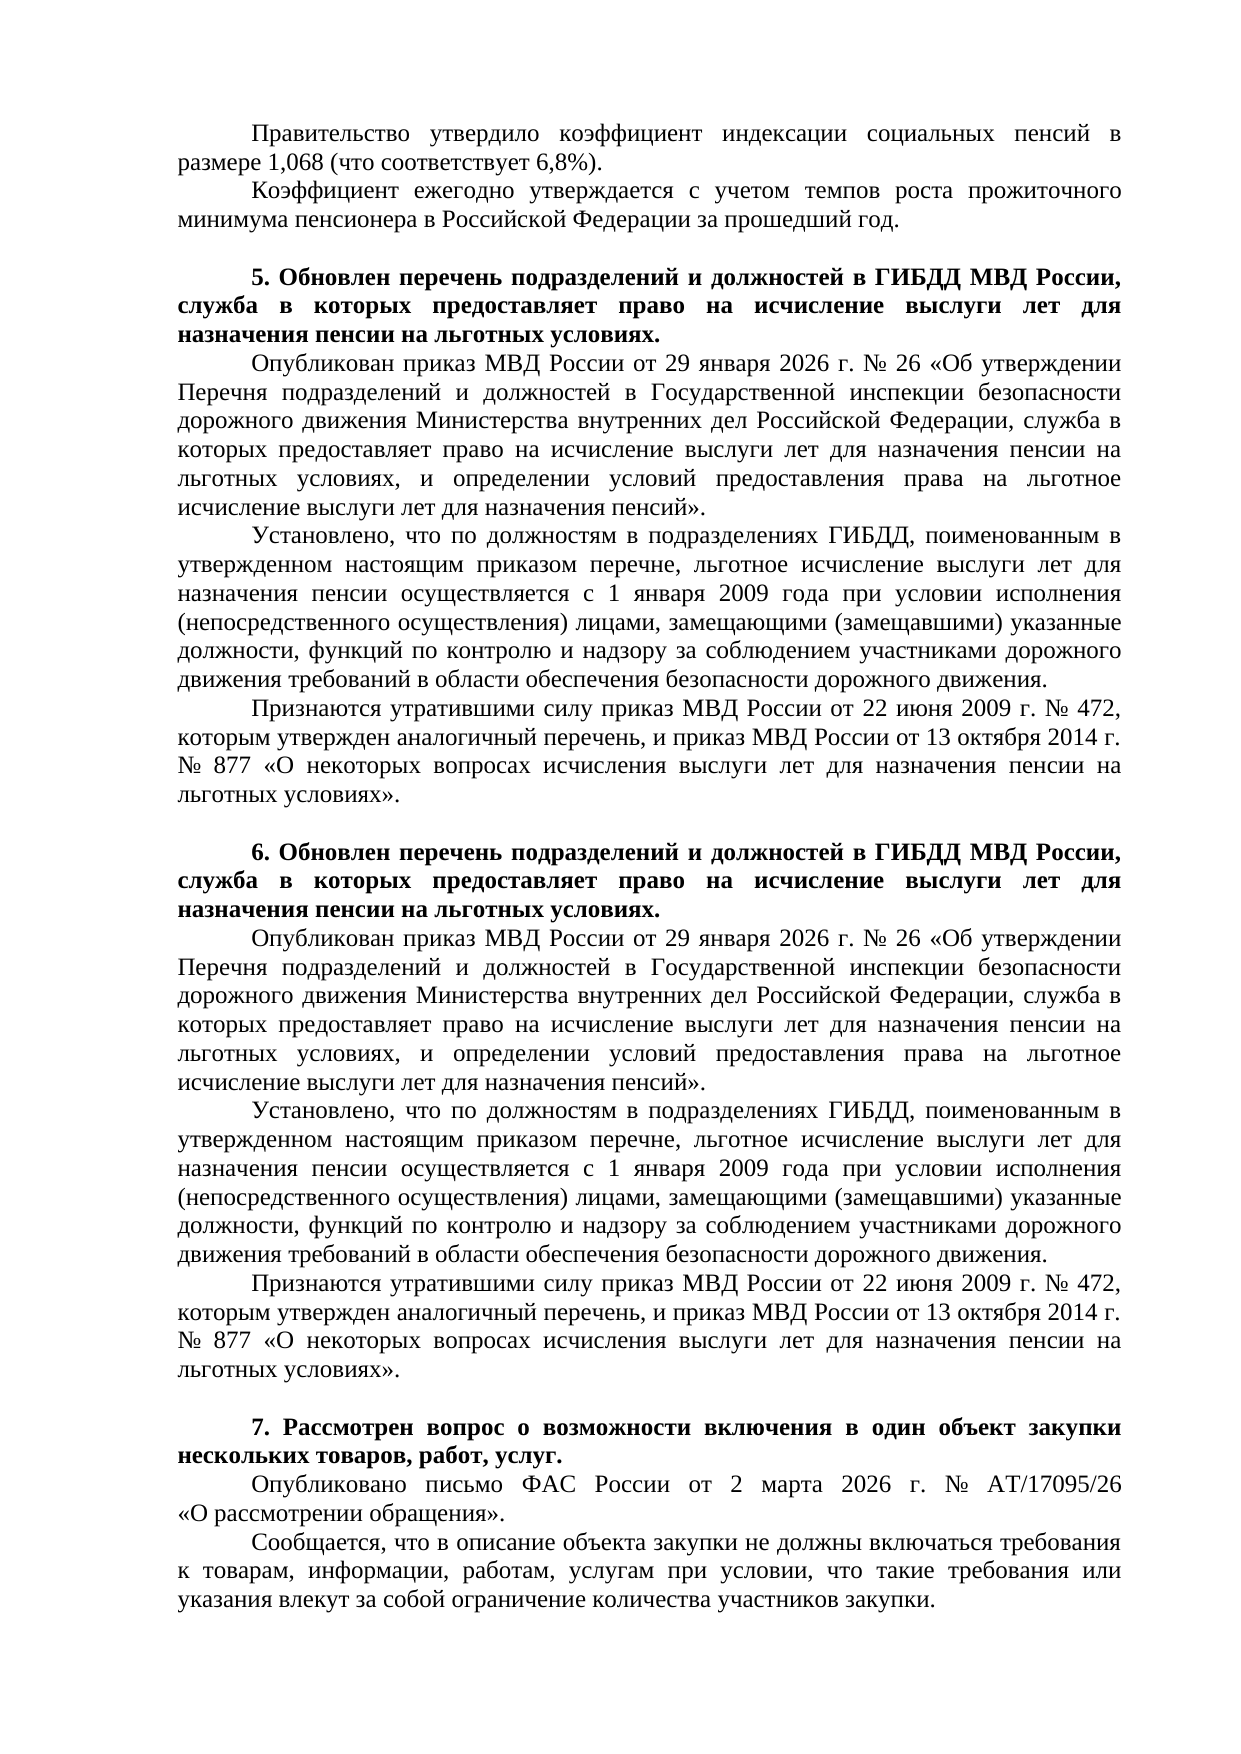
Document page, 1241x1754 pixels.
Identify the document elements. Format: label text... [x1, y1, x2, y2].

text Опубликован приказ МВД России от 29 января 2026 г. № 26 «Об утверждении Перечня подразделений и должностей в Государственной инспекции безопасности дорожного движения Министерства внутренних дел Российской Федерации, служба в которых предоставляет право на исчисление выслуги лет для назначения пенсии на льготных условиях, и определении условий предоставления права на льготное исчисление выслуги лет для назначения пенсий». [177, 348, 1122, 521]
text Сообщается, что в описание объекта закупки не должны включаться требования к товарам, информации, работам, услугам при условии, что такие требования или указания влекут за собой ограничение количества участников закупки. [177, 1527, 1122, 1613]
text Опубликовано письмо ФАС России от 2 марта 2026 г. № АТ/17095/26 «О рассмотрении обращения». [177, 1469, 1122, 1527]
text Признаются утратившими силу приказ МВД России от 22 июня 2009 г. № 472, которым утвержден аналогичный перечень, и приказ МВД России от 13 октября 2014 г. № 877 «О некоторых вопросах исчисления выслуги лет для назначения пенсии на льготных условиях». [177, 693, 1122, 808]
text Правительство утвердило коэффициент индексации социальных пенсий в размере 1,068 (что соответствует 6,8%). [177, 118, 1122, 176]
text 7. Рассмотрен вопрос о возможности включения в один объект закупки нескольких товаров, работ, услуг. [177, 1412, 1122, 1469]
text Коэффициент ежегодно утверждается с учетом темпов роста прожиточного минимума пенсионера в Российской Федерации за прошедший год. [177, 176, 1122, 233]
text 6. Обновлен перечень подразделений и должностей в ГИБДД МВД России, служба в которых предоставляет право на исчисление выслуги лет для назначения пенсии на льготных условиях. [177, 837, 1122, 923]
text Признаются утратившими силу приказ МВД России от 22 июня 2009 г. № 472, которым утвержден аналогичный перечень, и приказ МВД России от 13 октября 2014 г. № 877 «О некоторых вопросах исчисления выслуги лет для назначения пенсии на льготных условиях». [177, 1268, 1122, 1383]
text 5. Обновлен перечень подразделений и должностей в ГИБДД МВД России, служба в которых предоставляет право на исчисление выслуги лет для назначения пенсии на льготных условиях. [177, 262, 1122, 348]
text Опубликован приказ МВД России от 29 января 2026 г. № 26 «Об утверждении Перечня подразделений и должностей в Государственной инспекции безопасности дорожного движения Министерства внутренних дел Российской Федерации, служба в которых предоставляет право на исчисление выслуги лет для назначения пенсии на льготных условиях, и определении условий предоставления права на льготное исчисление выслуги лет для назначения пенсий». [177, 923, 1122, 1096]
text Установлено, что по должностям в подразделениях ГИБДД, поименованным в утвержденном настоящим приказом перечне, льготное исчисление выслуги лет для назначения пенсии осуществляется с 1 января 2009 года при условии исполнения (непосредственного осуществления) лицами, замещающими (замещавшими) указанные должности, функций по контролю и надзору за соблюдением участниками дорожного движения требований в области обеспечения безопасности дорожного движения. [177, 1096, 1122, 1268]
text Установлено, что по должностям в подразделениях ГИБДД, поименованным в утвержденном настоящим приказом перечне, льготное исчисление выслуги лет для назначения пенсии осуществляется с 1 января 2009 года при условии исполнения (непосредственного осуществления) лицами, замещающими (замещавшими) указанные должности, функций по контролю и надзору за соблюдением участниками дорожного движения требований в области обеспечения безопасности дорожного движения. [177, 521, 1122, 693]
